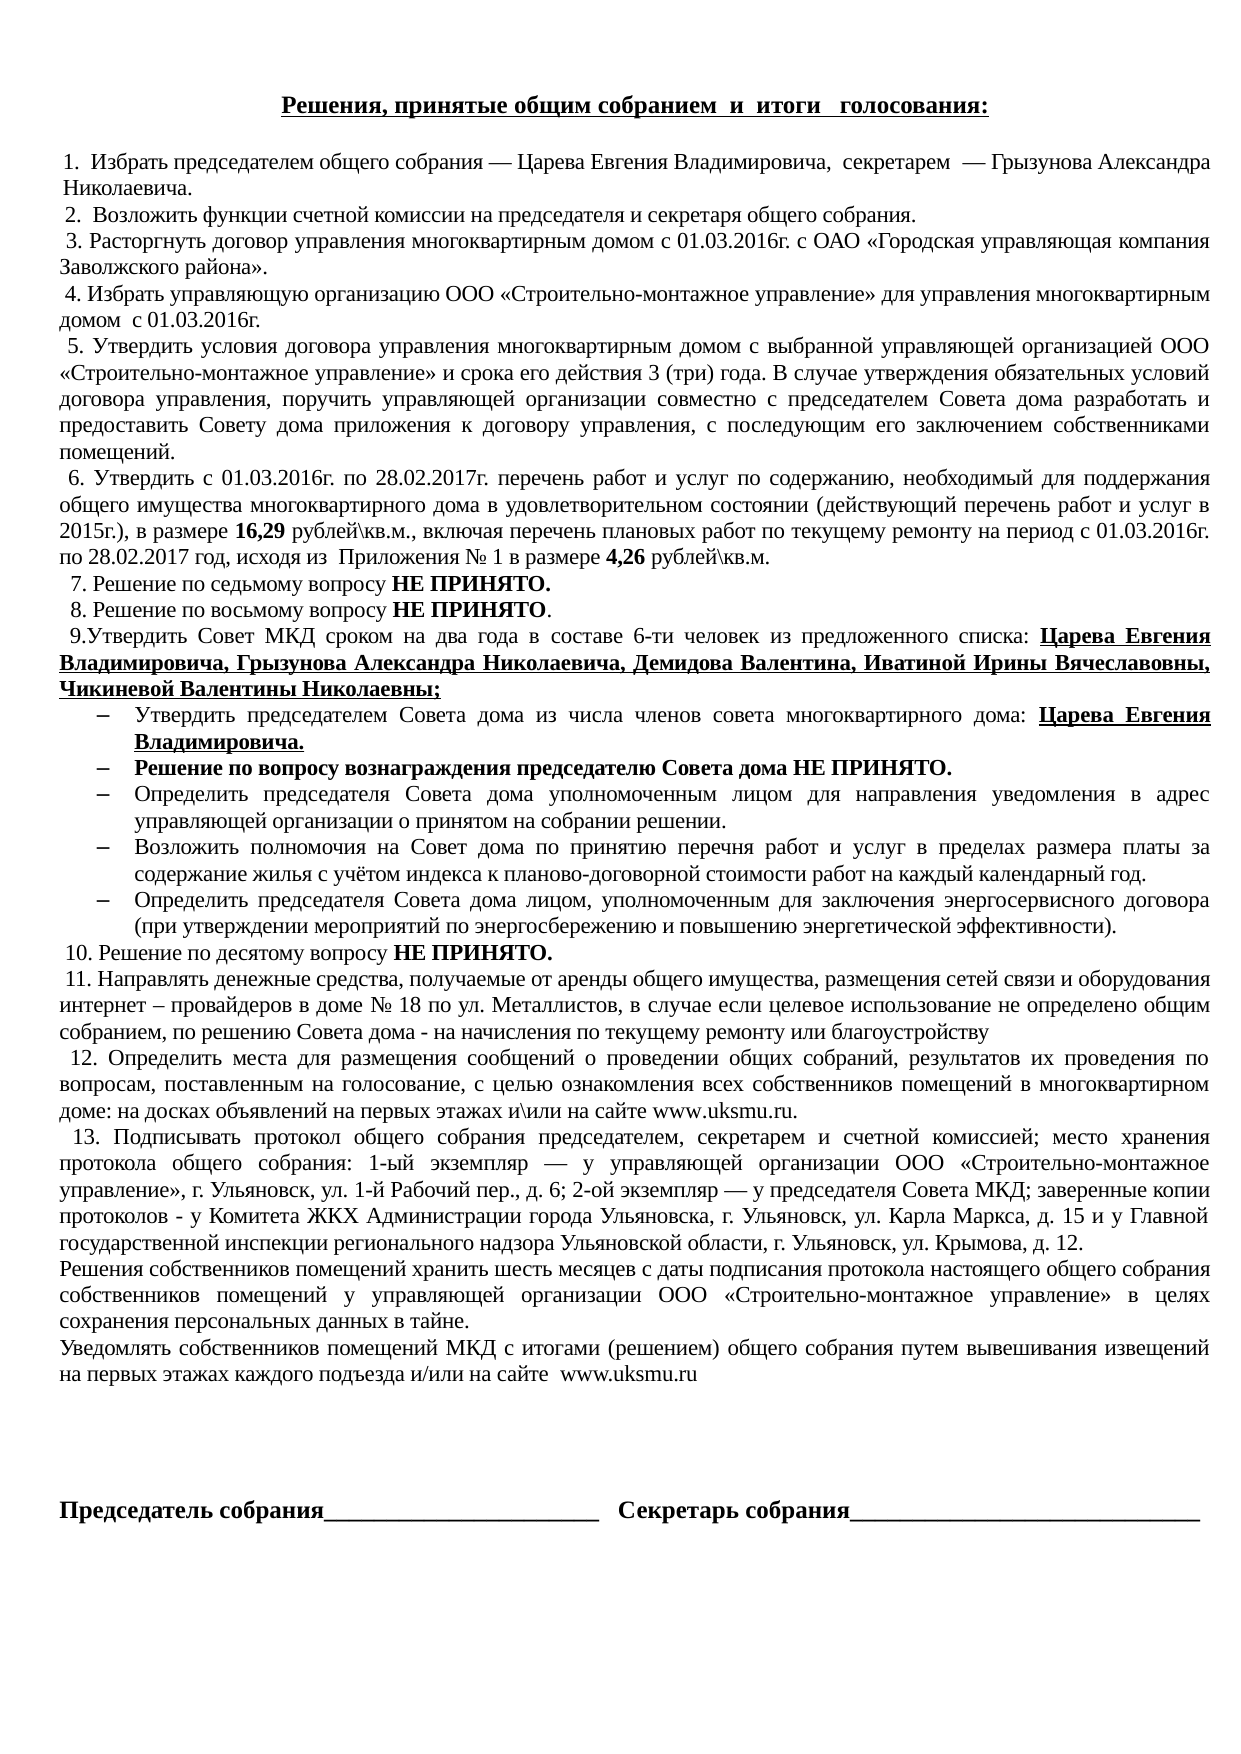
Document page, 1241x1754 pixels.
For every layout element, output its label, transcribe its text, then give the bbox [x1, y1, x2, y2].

text 4. Избрать управляющую организацию ООО «Строительно-монтажное управление» для управления многоквартирным домом с 01.03.2016г. [59, 280, 1211, 332]
list ­ [97, 1603, 1211, 1629]
text Решения, принятые общим собранием и итоги голосования: [59, 91, 1211, 119]
text 12. Определить места для размещения сообщений о проведении общих собраний, результатов их проведения по вопросам, поставленным на голосование, с целью ознакомления всех собственников помещений в многоквартирном доме: на досках объявлений на первых этажах и\или на сайте www.uksmu.ru. [59, 1044, 1211, 1123]
text Решения собственников помещений хранить шесть месяцев с даты подписания протокола настоящего общего собрания собственников помещений у управляющей организации ООО «Строительно-монтажное управление» в целях сохранения персональных данных в тайне. [59, 1255, 1211, 1334]
text 13. Подписывать протокол общего собрания председателем, секретарем и счетной комиссией; место хранения протокола общего собрания: 1-ый экземпляр — у управляющей организации ООО «Строительно-монтажное управление», г. Ульяновск, ул. 1-й Рабочий пер., д. 6; 2-ой экземпляр — у председателя Совета МКД; заверенные копии протоколов - у Комитета ЖКХ Администрации города Ульяновска, г. Ульяновск, ул. Карла Маркса, д. 15 и у Главной государственной инспекции регионального надзора Ульяновской области, г. Ульяновск, ул. Крымова, д. 12. [59, 1123, 1211, 1255]
text 9.Утвердить Совет МКД сроком на два года в составе 6-ти человек из предложенного списка: Царева Евгения Владимировича, Грызунова Александра Николаевича, Демидова Валентина, Иватиной Ирины Вячеславовны, Чикиневой Валентины Николаевны; [59, 622, 1211, 701]
list Возложить полномочия на Совет дома по принятию перечня работ и услуг в пределах размера платы за содержание жилья с учётом индекса к планово-договорной стоимости работ на каждый календарный год. [97, 833, 1211, 886]
text Уведомлять собственников помещений МКД с итогами (решением) общего собрания путем вывешивания извещений на первых этажах каждого подъезда и/или на сайте www.uksmu.ru [59, 1334, 1211, 1387]
text 5. Утвердить условия договора управления многоквартирным домом с выбранной управляющей организацией ООО «Строительно-монтажное управление» и срока его действия 3 (три) года. В случае утверждения обязательных условий договора управления, поручить управляющей организации совместно с председателем Совета дома разработать и предоставить Совету дома приложения к договору управления, с последующим его заключением собственниками помещений. [59, 332, 1211, 464]
text 3. Расторгнуть договор управления многоквартирным домом с 01.03.2016г. с ОАО «Городская управляющая компания Заволжского района». [59, 227, 1211, 280]
text 10. Решение по десятому вопросу НЕ ПРИНЯТО. [59, 939, 1211, 965]
text 11. Направлять денежные средства, получаемые от аренды общего имущества, размещения сетей связи и оборудования интернет – провайдеров в доме № 18 по ул. Металлистов, в случае если целевое использование не определено общим собранием, по решению Совета дома - на начисления по текущему ремонту или благоустройству [59, 965, 1211, 1044]
text 7. Решение по седьмому вопросу НЕ ПРИНЯТО. [59, 570, 1211, 596]
text 2. Возложить функции счетной комиссии на председателя и секретаря общего собрания. [59, 201, 1211, 227]
list Утвердить председателем Совета дома из числа членов совета многоквартирного дома: Царева Евгения Владимировича. [97, 701, 1211, 754]
list Определить председателя Совета дома уполномоченным лицом для направления уведомления в адрес управляющей организации о принятом на собрании решении. [97, 781, 1211, 833]
text 8. Решение по восьмому вопросу НЕ ПРИНЯТО. [59, 596, 1211, 622]
list Определить председателя Совета дома лицом, уполномоченным для заключения энергосервисного договора (при утверждении мероприятий по энергосбережению и повышению энергетической эффективности). [97, 886, 1211, 939]
list Решение по вопросу вознаграждения председателю Совета дома НЕ ПРИНЯТО. [97, 754, 1211, 781]
text 6. Утвердить с 01.03.2016г. по 28.02.2017г. перечень работ и услуг по содержанию, необходимый для поддержания общего имущества многоквартирного дома в удовлетворительном состоянии (действующий перечень работ и услуг в 2015г.), в размере 16,29 рублей\кв.м., включая перечень плановых работ по текущему ремонту на период с 01.03.2016г. по 28.02.2017 год, исходя из Приложения № 1 в размере 4,26 рублей\кв.м. [59, 464, 1211, 570]
text 1. Избрать председателем общего собрания — Царева Евгения Владимировича, секретарем — Грызунова Александра Николаевича. [63, 148, 1211, 201]
text Председатель собрания______________________ Секретарь собрания____________________________ [59, 1495, 1211, 1524]
